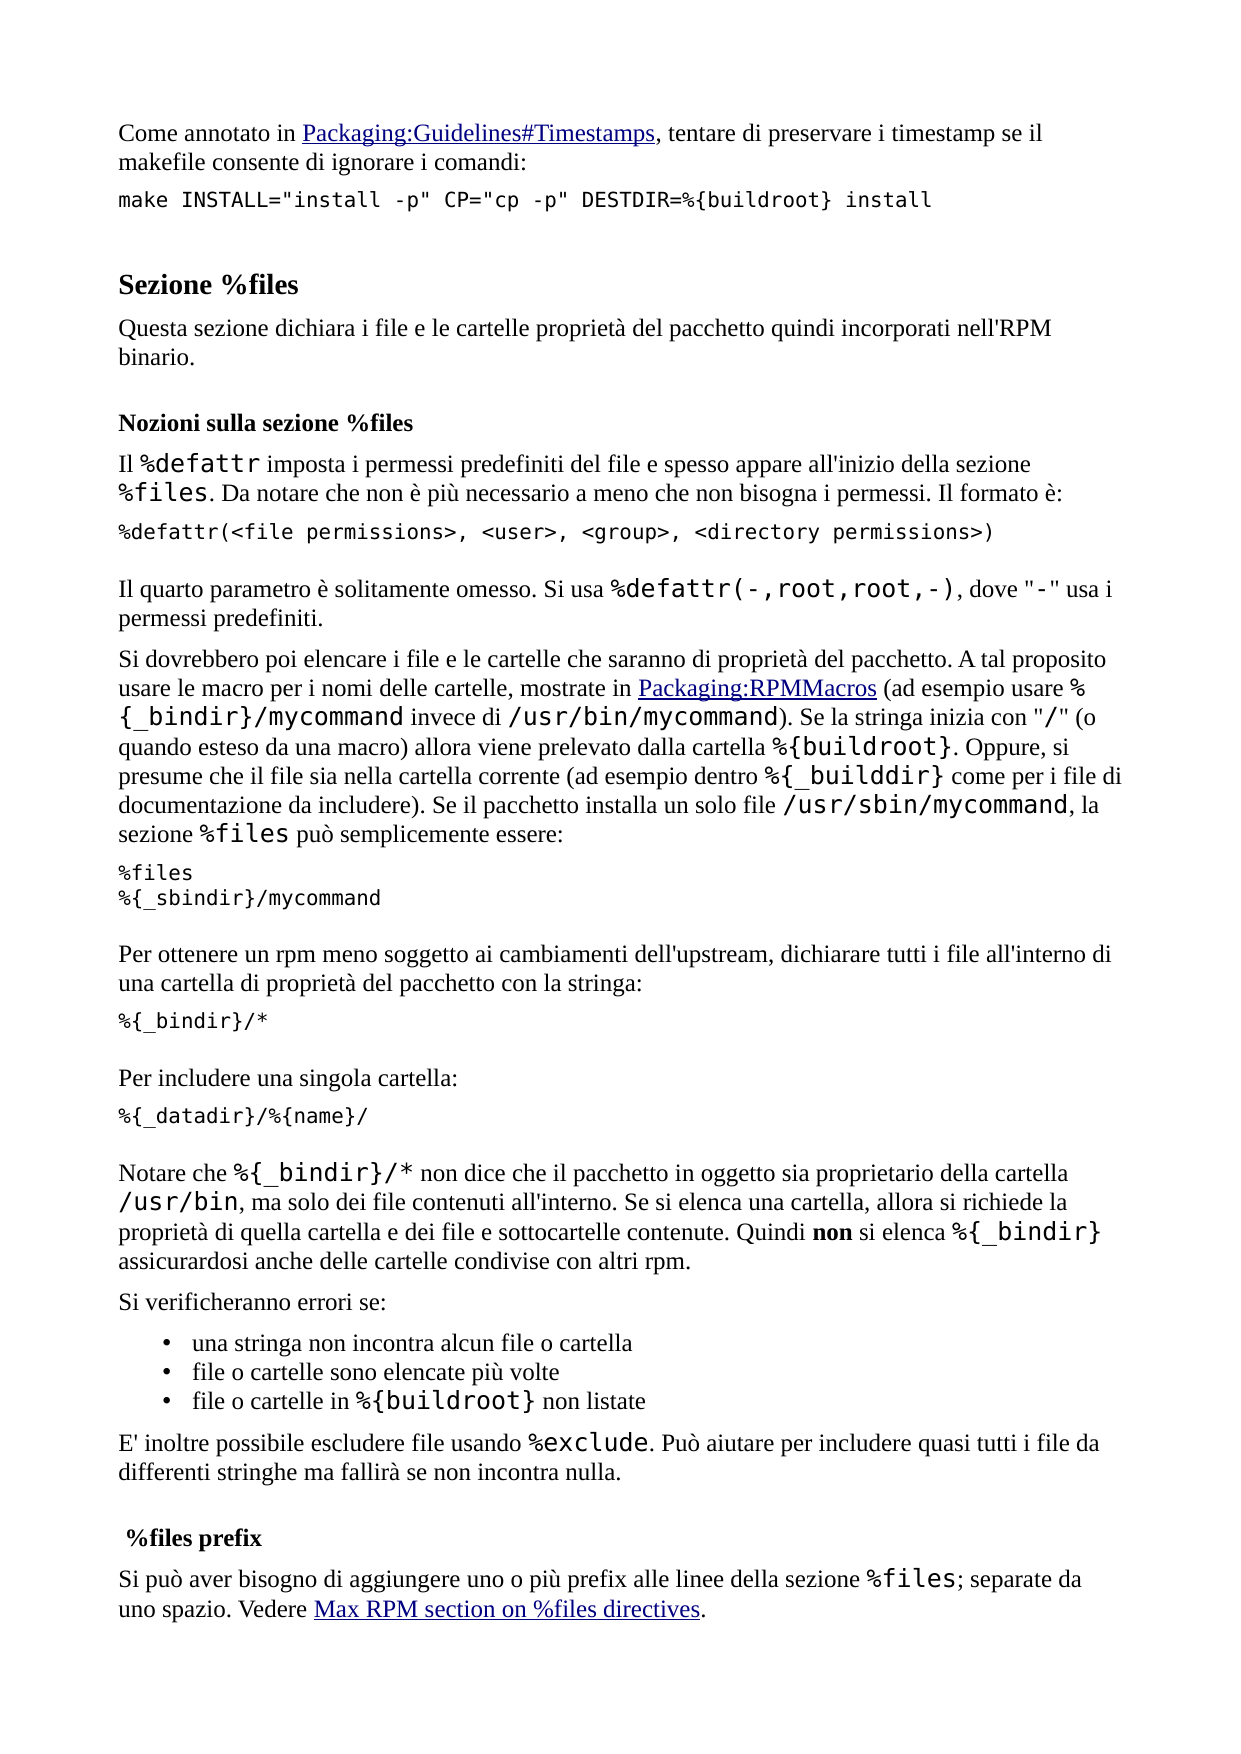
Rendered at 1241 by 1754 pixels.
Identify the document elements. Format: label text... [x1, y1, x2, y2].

list una stringa non incontra alcun file o cartella [162, 1328, 1122, 1357]
text Si dovrebbero poi elencare i file e le cartelle che saranno di proprietà del pacchetto. A tal proposito usare le macro per i nomi delle cartelle, mostrate in Packaging:RPMMacros (ad esempio usare %{_bindir}/mycommand invece di /usr/bin/mycommand). Se la stringa inizia con "/" (o quando esteso da una macro) allora viene prelevato dalla cartella %{buildroot}. Oppure, si presume che il file sia nella cartella corrente (ad esempio dentro %{_builddir} come per i file di documentazione da includere). Se il pacchetto installa un solo file /usr/sbin/mycommand, la sezione %files può semplicemente essere: [118, 644, 1122, 849]
text Per ottenere un rpm meno soggetto ai cambiamenti dell'upstream, dichiarare tutti i file all'interno di una cartella di proprietà del pacchetto con la stringa: [118, 939, 1122, 997]
text make INSTALL="install -p" CP="cp -p" DESTDIR=%{buildroot} install [118, 188, 1122, 212]
text Il quarto parametro è solitamente omesso. Si usa %defattr(-,root,root,-), dove "-" usa i permessi predefiniti. [118, 574, 1122, 632]
text Notare che %{_bindir}/* non dice che il pacchetto in oggetto sia proprietario della cartella /usr/bin, ma solo dei file contenuti all'interno. Se si elenca una cartella, allora si richiede la proprietà di quella cartella e dei file e sottocartelle contenute. Quindi non si elenca %{_bindir} assicurardosi anche delle cartelle condivise con altri rpm. [118, 1158, 1122, 1275]
text %defattr(<file permissions>, <user>, <group>, <directory permissions>) [118, 520, 1122, 544]
list file o cartelle in %{buildroot} non listate [162, 1386, 1122, 1415]
text %{_bindir}/* [118, 1009, 1122, 1034]
text %{_sbindir}/mycommand [118, 886, 1122, 910]
text %files [118, 861, 1122, 886]
text %{_datadir}/%{name}/ [118, 1104, 1122, 1129]
text E' inoltre possibile escludere file usando %exclude. Può aiutare per includere quasi tutti i file da differenti stringhe ma fallirà se non incontra nulla. [118, 1428, 1122, 1486]
text Si può aver bisogno di aggiungere uno o più prefix alle linee della sezione %files; separate da uno spazio. Vedere Max RPM section on %files directives. [118, 1564, 1122, 1622]
text Come annotato in Packaging:Guidelines#Timestamps, tentare di preservare i timestamp se il makefile consente di ignorare i comandi: [118, 118, 1122, 176]
text Si verificheranno errori se: [118, 1287, 1122, 1316]
list file o cartelle sono elencate più volte [162, 1357, 1122, 1386]
text Il %defattr imposta i permessi predefiniti del file e spesso appare all'inizio della sezione %files. Da notare che non è più necessario a meno che non bisogna i permessi. Il formato è: [118, 449, 1122, 508]
text Per includere una singola cartella: [118, 1063, 1122, 1092]
text Questa sezione dichiara i file e le cartelle proprietà del pacchetto quindi incorporati nell'RPM binario. [118, 313, 1122, 370]
subtitle Sezione %files [118, 267, 1122, 300]
subtitle Nozioni sulla sezione %files [118, 408, 1122, 437]
subtitle %files prefix [118, 1523, 1122, 1552]
